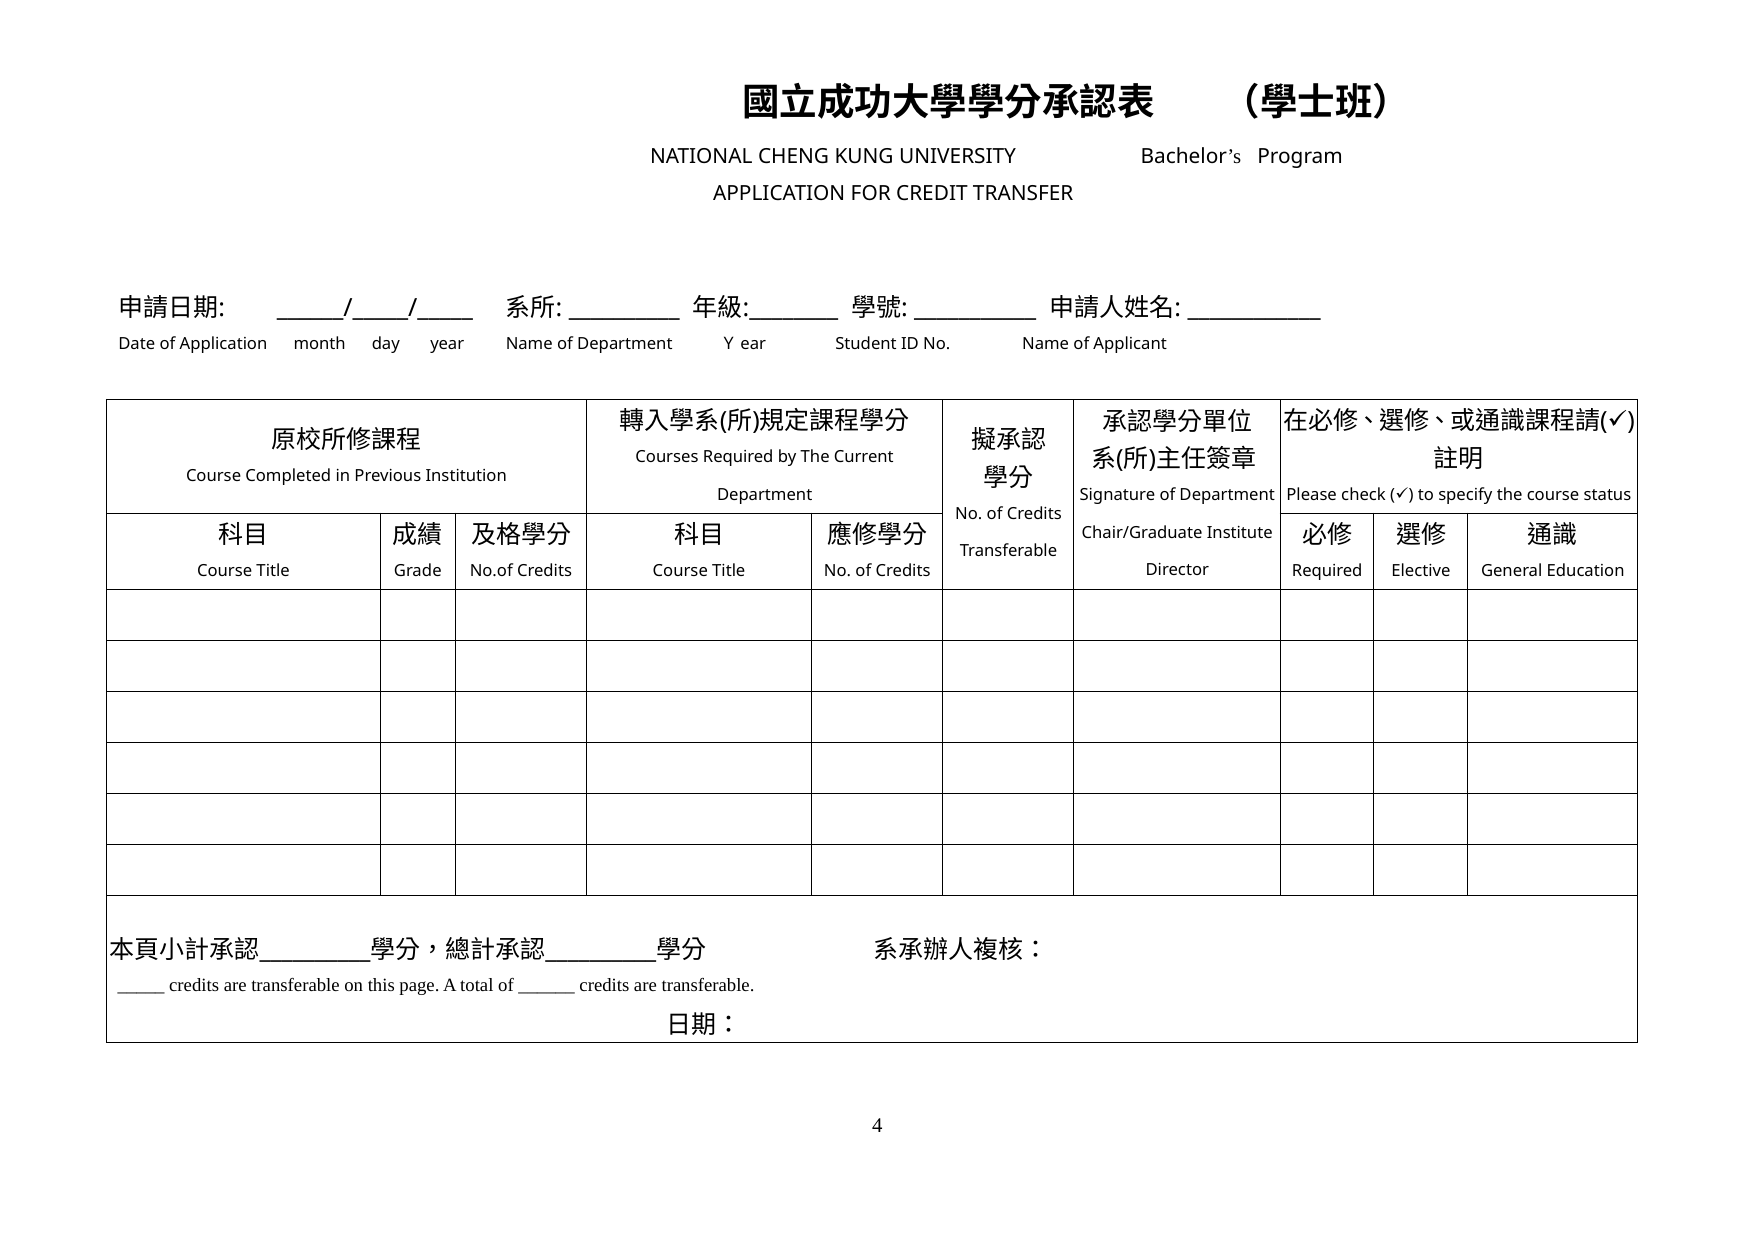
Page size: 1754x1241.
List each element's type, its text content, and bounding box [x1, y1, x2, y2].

table_cell [1374, 845, 1467, 895]
table_cell [1281, 590, 1373, 639]
table_cell [587, 743, 811, 793]
table_cell [1281, 641, 1373, 691]
table_cell [1281, 794, 1373, 844]
table_cell [1074, 692, 1280, 742]
table_cell [943, 743, 1073, 793]
table_cell [943, 845, 1073, 895]
table_cell [1468, 641, 1637, 691]
table_cell 科目 Course Title [107, 514, 380, 588]
table_cell [456, 794, 586, 844]
table_cell 及格學分 No.of Credits [456, 514, 586, 588]
table_cell [812, 845, 942, 895]
table_cell [1468, 845, 1637, 895]
table_cell 必修 Required [1281, 514, 1373, 588]
table_cell [456, 590, 586, 639]
table_cell [1374, 641, 1467, 691]
table_cell [107, 743, 380, 793]
table_cell [812, 692, 942, 742]
table_cell 選修 Elective [1374, 514, 1467, 588]
table_header 在必修、選修、或通識課程請()註明 Please check () to specify the course status [1281, 400, 1637, 512]
text APPLICATION FOR CREDIT TRANSFER [118, 174, 1636, 211]
table_cell [1281, 845, 1373, 895]
table_header 擬承認 學分 No. of Credits Transferable [943, 400, 1073, 588]
table_cell [456, 845, 586, 895]
table_cell 應修學分 No. of Credits [812, 514, 942, 588]
text Date of Application month day year Name of Department Ｙear Student ID No. Name of Applicant [118, 324, 1636, 361]
table_header 原校所修課程 Course Completed in Previous Institution [107, 400, 586, 512]
table_cell [812, 641, 942, 691]
table_cell [812, 590, 942, 639]
table_cell 成績 Grade [381, 514, 455, 588]
table_cell [1468, 590, 1637, 639]
table_cell [381, 590, 455, 639]
table_cell [943, 692, 1073, 742]
table_cell [1374, 794, 1467, 844]
table_cell [1374, 692, 1467, 742]
table_cell [1374, 590, 1467, 639]
table_cell [587, 845, 811, 895]
table_cell [943, 641, 1073, 691]
table_cell 本頁小計承認__________學分，總計承認__________學分 系承辦人複核： _____ credits are transferable on this page. A total of ______ credits are transferable. 日期： [107, 896, 1637, 1042]
table_cell [456, 692, 586, 742]
table_cell [381, 845, 455, 895]
table_cell 科目 Course Title [587, 514, 811, 588]
table_cell [381, 743, 455, 793]
table_cell [107, 692, 380, 742]
table_cell [587, 794, 811, 844]
table_cell [1374, 743, 1467, 793]
table_cell [1074, 743, 1280, 793]
table_cell [381, 641, 455, 691]
table_cell [1468, 743, 1637, 793]
table_cell [943, 590, 1073, 639]
table_header 承認學分單位 系(所)主任簽章 Signature of Department Chair/Graduate Institute Director [1074, 400, 1280, 588]
table_cell [1468, 692, 1637, 742]
table_cell [943, 794, 1073, 844]
table_cell [456, 641, 586, 691]
table_cell 通識 General Education [1468, 514, 1637, 588]
table_cell [587, 692, 811, 742]
table_cell [812, 743, 942, 793]
table_cell [107, 590, 380, 639]
text 申請日期: ______/_____/_____ 系所: __________ 年級:________ 學號: ___________ 申請人姓名: ____________ [118, 286, 1636, 324]
table_cell [1074, 794, 1280, 844]
table_cell [1468, 794, 1637, 844]
table_cell [587, 641, 811, 691]
text NATIONAL CHENG KUNG UNIVERSITY Bachelor’s Program [118, 136, 1636, 174]
table_cell [381, 794, 455, 844]
table_cell [1074, 641, 1280, 691]
table_cell [1074, 845, 1280, 895]
table_cell [1074, 590, 1280, 639]
table_cell [1281, 692, 1373, 742]
table_cell [587, 590, 811, 639]
table_cell [107, 794, 380, 844]
table_cell [381, 692, 455, 742]
table_cell [456, 743, 586, 793]
table_cell [1281, 743, 1373, 793]
text 國立成功大學學分承認表 （學士班） [487, 61, 1636, 136]
table_cell [107, 845, 380, 895]
table_header 轉入學系(所)規定課程學分 Courses Required by The Current Department [587, 400, 942, 512]
table_cell [107, 641, 380, 691]
table_cell [812, 794, 942, 844]
